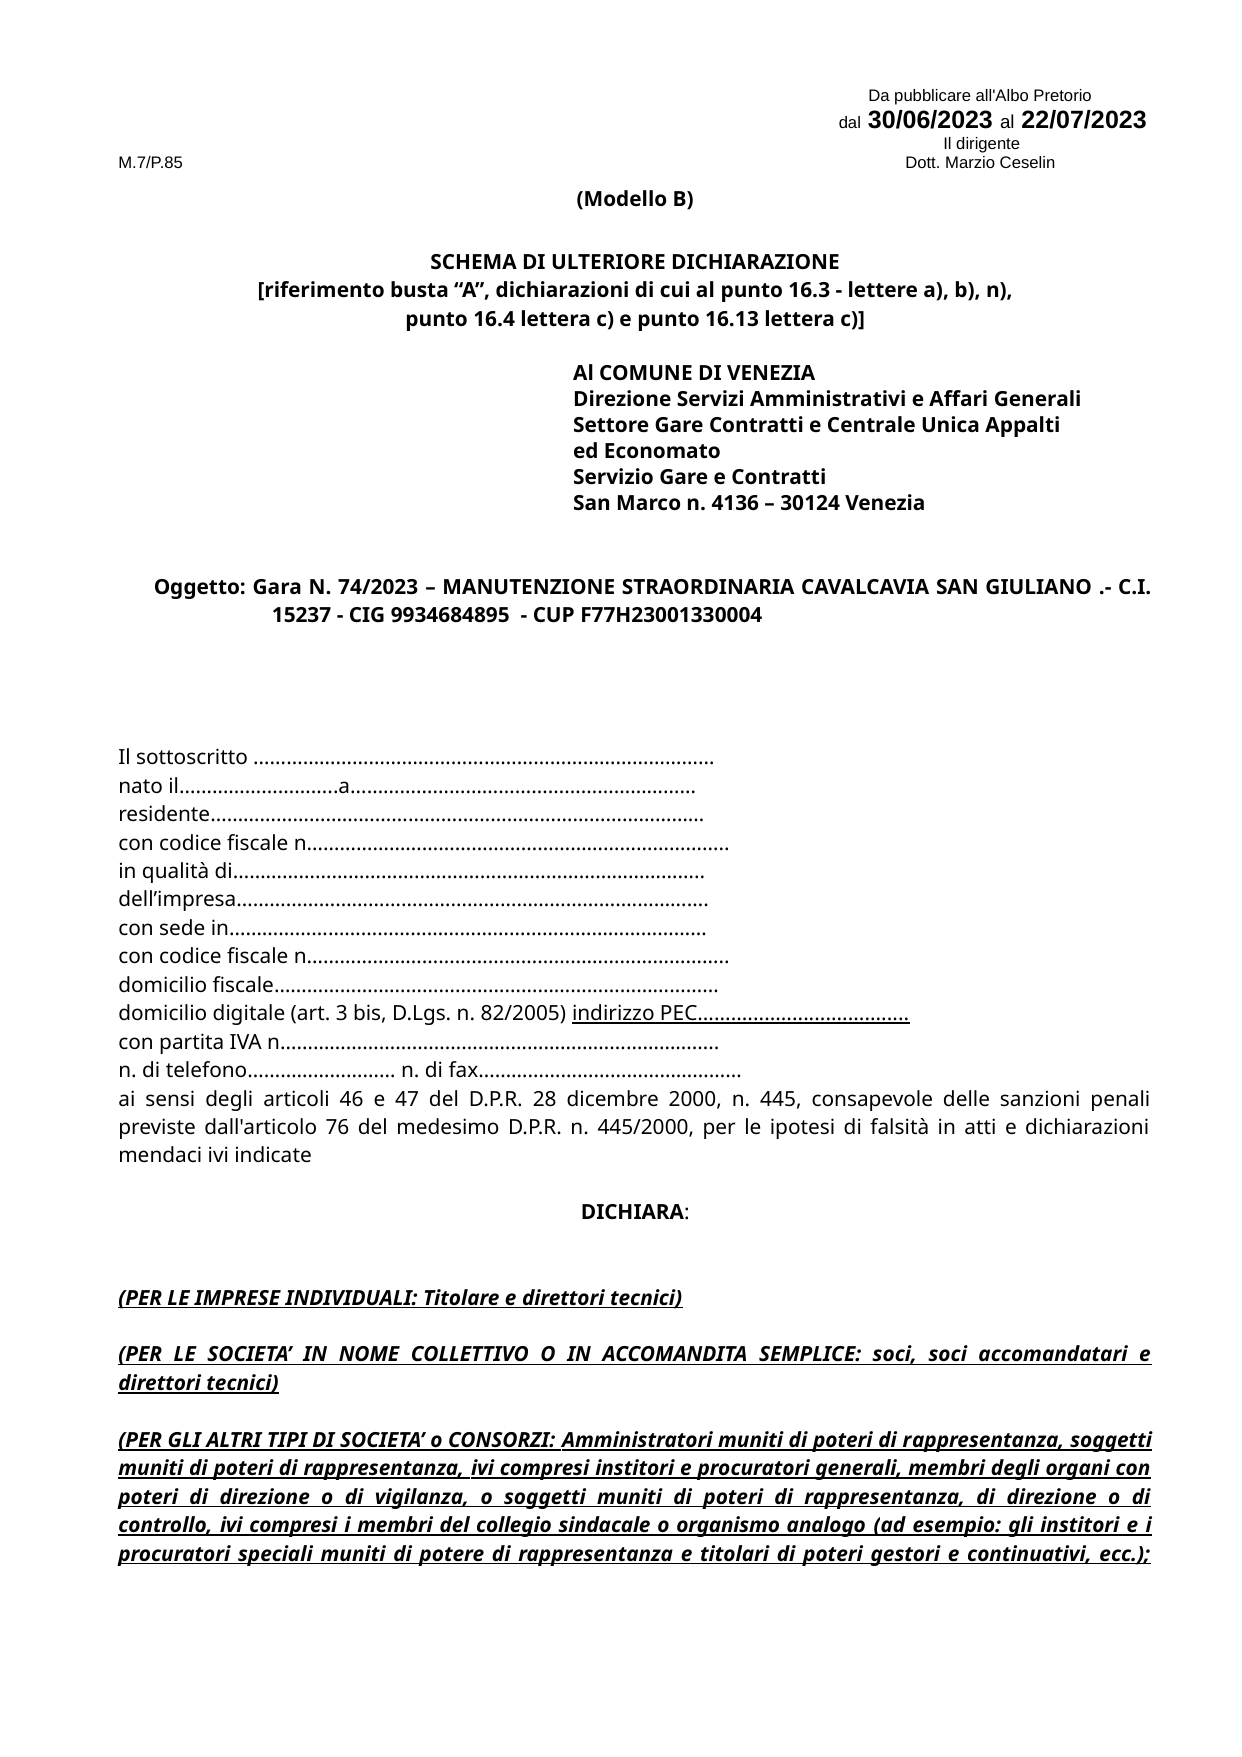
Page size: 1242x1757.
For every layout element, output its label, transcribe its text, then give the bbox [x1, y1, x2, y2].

text Il sottoscritto ………………………………………………………………………… [118, 742, 1152, 771]
text procuratori speciali muniti di potere di rappresentanza e titolari di poteri gestori e continuativi, ecc.); [118, 1536, 1152, 1567]
list Oggetto: Gara N. 74/2023 – MANUTENZIONE STRAORDINARIA CAVALCAVIA SAN GIULIANO .- C.I. 15237 - CIG 9934684895 - CUP F77H23001330004 [153, 572, 1152, 629]
text con partita IVA n…………………………………………………………………….. [118, 1027, 1152, 1055]
text punto 16.4 lettera c) e punto 16.13 lettera c)] [118, 304, 1152, 332]
text con codice fiscale n………………………………………………………………….. [118, 941, 1152, 970]
text dell’impresa……………………………………………………………….…………. [118, 884, 1152, 913]
list Direzione Servizi Amministrativi e Affari Generali [573, 386, 1152, 412]
list Settore Gare Contratti e Centrale Unica Appalti [573, 412, 1152, 438]
text con sede in…………………………………………………………………………… [118, 913, 1152, 941]
text (PER LE IMPRESE INDIVIDUALI: Titolare e direttori tecnici) [118, 1283, 1152, 1311]
text [riferimento busta “A”, dichiarazioni di cui al punto 16.3 - lettere a), b), n), [118, 275, 1152, 304]
text domicilio digitale (art. 3 bis, D.Lgs. n. 82/2005) indirizzo PEC...................................... [118, 998, 1152, 1027]
list San Marco n. 4136 – 30124 Venezia [573, 490, 1152, 515]
text con codice fiscale n………………………………………………………………….. [118, 828, 1152, 856]
text n. di telefono……………………… n. di fax………………………………………… [118, 1055, 1152, 1084]
text nato il………………………..a……………………………………………………… [118, 771, 1152, 799]
text (PER LE SOCIETA’ IN NOME COLLETTIVO O IN ACCOMANDITA SEMPLICE: soci, soci accomandatari e [118, 1339, 1152, 1364]
text SCHEMA DI ULTERIORE DICHIARAZIONE [118, 247, 1152, 275]
text ai sensi degli articoli 46 e 47 del D.P.R. 28 dicembre 2000, n. 445, consapevole delle sanzioni penali previste dall'articolo 76 del medesimo D.P.R. n. 445/2000, per le ipotesi di falsità in atti e dichiarazioni mendaci ivi indicate [118, 1084, 1152, 1169]
text in qualità di………………………………………………………………………….. [118, 856, 1152, 884]
text DICHIARA: [118, 1197, 1152, 1226]
text direttori tecnici) [118, 1365, 1152, 1396]
subtitle Al COMUNE DI VENEZIA [236, 361, 1152, 386]
text domicilio fiscale……………………………………………………………………… [118, 970, 1152, 998]
text residente……………………………………………………………………………… [118, 799, 1152, 828]
list ed Economato [195, 438, 1152, 464]
list Servizio Gare e Contratti [195, 464, 1152, 490]
text muniti di poteri di rappresentanza, ivi compresi institori e procuratori generali, membri degli organi con poteri di direzione o di vigilanza, o soggetti muniti di poteri di rappresentanza, di direzione o di controllo, ivi compresi i membri del collegio sindacale o organismo analogo (ad esempio: gli institori e i [118, 1450, 1152, 1534]
text (PER GLI ALTRI TIPI DI SOCIETA’ o CONSORZI: Amministratori muniti di poteri di rappresentanza, soggetti [118, 1425, 1152, 1449]
text (Modello B) [118, 184, 1152, 213]
